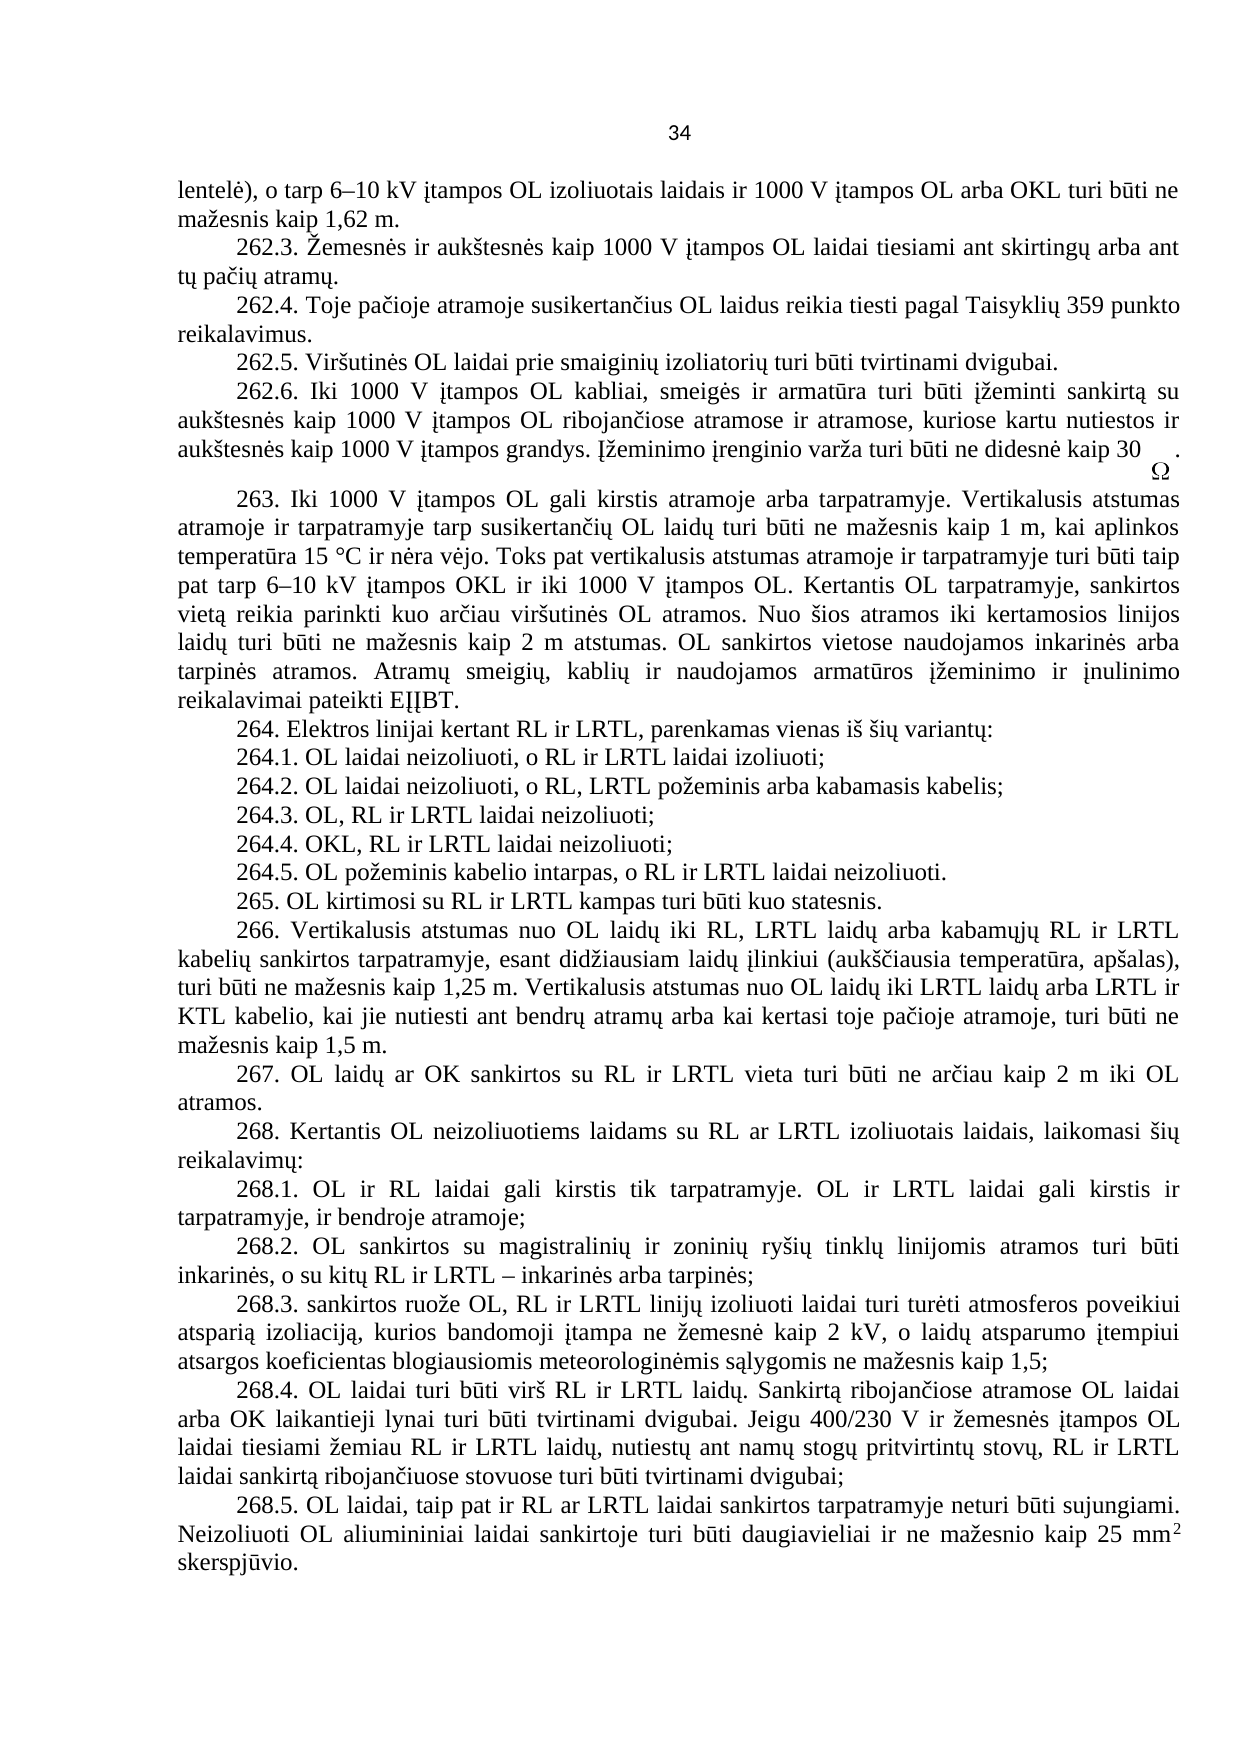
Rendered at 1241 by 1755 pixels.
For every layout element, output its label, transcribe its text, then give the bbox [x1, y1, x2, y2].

text 266. Vertikalusis atstumas nuo OL laidų iki RL, LRTL laidų arba kabamųjų RL ir LRTL kabelių sankirtos tarpatramyje, esant didžiausiam laidų įlinkiui (aukščiausia temperatūra, apšalas), turi būti ne mažesnis kaip 1,25 m. Vertikalusis atstumas nuo OL laidų iki LRTL laidų arba LRTL ir KTL kabelio, kai jie nutiesti ant bendrų atramų arba kai kertasi toje pačioje atramoje, turi būti ne mažesnis kaip 1,5 m. [177, 915, 1181, 1059]
text 263. Iki 1000 V įtampos OL gali kirstis atramoje arba tarpatramyje. Vertikalusis atstumas atramoje ir tarpatramyje tarp susikertančių OL laidų turi būti ne mažesnis kaip 1 m, kai aplinkos temperatūra 15 °C ir nėra vėjo. Toks pat vertikalusis atstumas atramoje ir tarpatramyje turi būti taip pat tarp 6–10 kV įtampos OKL ir iki 1000 V įtampos OL. Kertantis OL tarpatramyje, sankirtos vietą reikia parinkti kuo arčiau viršutinės OL atramos. Nuo šios atramos iki kertamosios linijos laidų turi būti ne mažesnis kaip 2 m atstumas. OL sankirtos vietose naudojamos inkarinės arba tarpinės atramos. Atramų smeigių, kablių ir naudojamos armatūros įžeminimo ir įnulinimo reikalavimai pateikti EĮĮBT. [177, 484, 1181, 714]
text 268. Kertantis OL neizoliuotiems laidams su RL ar LRTL izoliuotais laidais, laikomasi šių reikalavimų: [177, 1116, 1181, 1174]
text 264.5. OL požeminis kabelio intarpas, o RL ir LRTL laidai neizoliuoti. [177, 857, 1181, 886]
text 264.2. OL laidai neizoliuoti, o RL, LRTL požeminis arba kabamasis kabelis; [177, 771, 1181, 800]
text 262.5. Viršutinės OL laidai prie smaiginių izoliatorių turi būti tvirtinami dvigubai. [177, 347, 1181, 376]
text 268.1. OL ir RL laidai gali kirstis tik tarpatramyje. OL ir LRTL laidai gali kirstis ir tarpatramyje, ir bendroje atramoje; [177, 1174, 1181, 1231]
text 268.5. OL laidai, taip pat ir RL ar LRTL laidai sankirtos tarpatramyje neturi būti sujungiami. Neizoliuoti OL aliumininiai laidai sankirtoje turi būti daugiavieliai ir ne mažesnio kaip 25 mm2 skerspjūvio. [177, 1490, 1181, 1576]
text 268.4. OL laidai turi būti virš RL ir LRTL laidų. Sankirtą ribojančiose atramose OL laidai arba OK laikantieji lynai turi būti tvirtinami dvigubai. Jeigu 400/230 V ir žemesnės įtampos OL laidai tiesiami žemiau RL ir LRTL laidų, nutiestų ant namų stogų pritvirtintų stovų, RL ir LRTL laidai sankirtą ribojančiuose stovuose turi būti tvirtinami dvigubai; [177, 1375, 1181, 1490]
text 262.6. Iki 1000 V įtampos OL kabliai, smeigės ir armatūra turi būti įžeminti sankirtą su aukštesnės kaip 1000 V įtampos OL ribojančiose atramose ir atramose, kuriose kartu nutiestos ir aukštesnės kaip 1000 V įtampos grandys. Įžeminimo įrenginio varža turi būti ne didesnė kaip 30 OMEGA. [177, 376, 1181, 484]
text 265. OL kirtimosi su RL ir LRTL kampas turi būti kuo statesnis. [177, 886, 1181, 915]
text 264.4. OKL, RL ir LRTL laidai neizoliuoti; [177, 829, 1181, 857]
text lentelė), o tarp 6–10 kV įtampos OL izoliuotais laidais ir 1000 V įtampos OL arba OKL turi būti ne mažesnis kaip 1,62 m. [177, 175, 1181, 232]
text 268.2. OL sankirtos su magistralinių ir zoninių ryšių tinklų linijomis atramos turi būti inkarinės, o su kitų RL ir LRTL – inkarinės arba tarpinės; [177, 1231, 1181, 1289]
text 264.1. OL laidai neizoliuoti, o RL ir LRTL laidai izoliuoti; [177, 742, 1181, 771]
text 267. OL laidų ar OK sankirtos su RL ir LRTL vieta turi būti ne arčiau kaip 2 m iki OL atramos. [177, 1059, 1181, 1116]
text 264.3. OL, RL ir LRTL laidai neizoliuoti; [177, 800, 1181, 829]
text 268.3. sankirtos ruože OL, RL ir LRTL linijų izoliuoti laidai turi turėti atmosferos poveikiui atsparią izoliaciją, kurios bandomoji įtampa ne žemesnė kaip 2 kV, o laidų atsparumo įtempiui atsargos koeficientas blogiausiomis meteorologinėmis sąlygomis ne mažesnis kaip 1,5; [177, 1289, 1181, 1375]
text 264. Elektros linijai kertant RL ir LRTL, parenkamas vienas iš šių variantų: [177, 714, 1181, 742]
text 262.4. Toje pačioje atramoje susikertančius OL laidus reikia tiesti pagal Taisyklių 359 punkto reikalavimus. [177, 290, 1181, 347]
text 262.3. Žemesnės ir aukštesnės kaip 1000 V įtampos OL laidai tiesiami ant skirtingų arba ant tų pačių atramų. [177, 232, 1181, 290]
